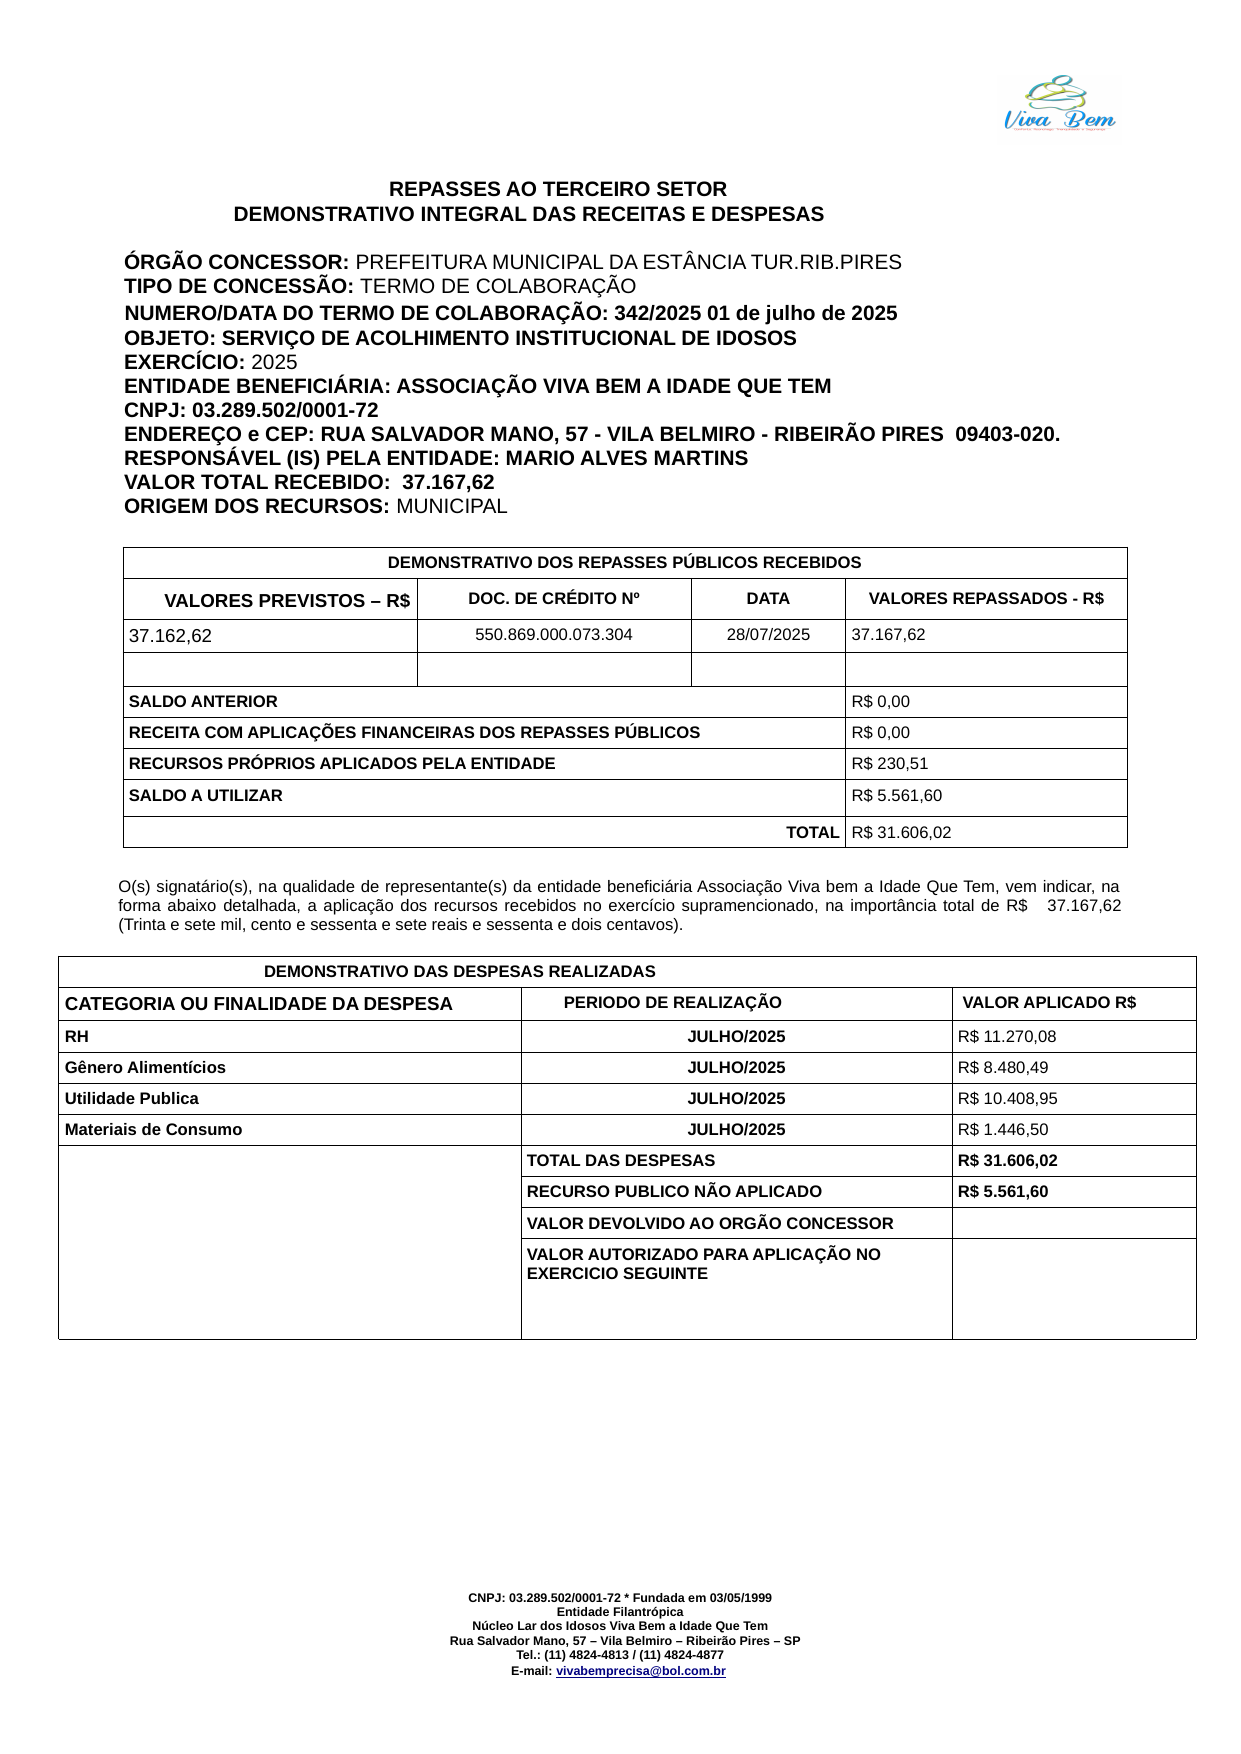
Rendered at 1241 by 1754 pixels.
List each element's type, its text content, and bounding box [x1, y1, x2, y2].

table_cell 550.869.000.073.304 [418, 620, 691, 652]
table_cell PERIODO DE REALIZAÇÃO [522, 988, 952, 1020]
table_cell DOC. DE CRÉDITO Nº [418, 579, 691, 618]
table_cell SALDO ANTERIOR [124, 687, 845, 717]
table_cell VALOR DEVOLVIDO AO ORGÃO CONCESSOR [522, 1208, 952, 1238]
table_cell R$ 230,51 [846, 749, 1127, 779]
text O(s) signatário(s), na qualidade de representante(s) da entidade beneficiária Associação Viva bem a Idade Que Tem, vem indicar, na forma abaixo detalhada, a aplicação dos recursos recebidos no exercício supramencionado, na importância total de R$ 37.167,62 (Trinta e sete mil, cento e sessenta e sete reais e sessenta e dois centavos). [118, 877, 1122, 934]
text CNPJ: 03.289.502/0001-72 [118, 398, 1122, 422]
table_cell R$ 31.606,02 [846, 817, 1127, 847]
table_cell [953, 1208, 1196, 1238]
table_cell RECEITA COM APLICAÇÕES FINANCEIRAS DOS REPASSES PÚBLICOS [124, 718, 845, 748]
table_cell [522, 1308, 952, 1338]
table_cell R$ 10.408,95 [953, 1084, 1196, 1114]
text REPASSES AO TERCEIRO SETOR [118, 173, 1122, 202]
table_cell R$ 1.446,50 [953, 1115, 1196, 1145]
table_cell R$ 0,00 [846, 718, 1127, 748]
text ENDEREÇO e CEP: RUA SALVADOR MANO, 57 - VILA BELMIRO - RIBEIRÃO PIRES 09403-020. [118, 422, 1122, 446]
table_cell Materiais de Consumo [59, 1115, 521, 1145]
table_cell [59, 1146, 521, 1308]
text ÓRGÃO CONCESSOR: PREFEITURA MUNICIPAL DA ESTÂNCIA TUR.RIB.PIRES [118, 249, 1122, 273]
table_cell Utilidade Publica [59, 1084, 521, 1114]
table_cell JULHO/2025 [522, 1053, 952, 1083]
table_cell R$ 8.480,49 [953, 1053, 1196, 1083]
text ORIGEM DOS RECURSOS: MUNICIPAL [118, 494, 1122, 518]
text ENTIDADE BENEFICIÁRIA: ASSOCIAÇÃO VIVA BEM A IDADE QUE TEM [118, 374, 1122, 398]
text TIPO DE CONCESSÃO: TERMO DE COLABORAÇÃO [118, 273, 1122, 297]
table_cell 28/07/2025 [692, 620, 845, 652]
table_cell R$ 11.270,08 [953, 1021, 1196, 1051]
table_cell 37.162,62 [124, 620, 417, 652]
table_cell Gênero Alimentícios [59, 1053, 521, 1083]
table_cell R$ 0,00 [846, 687, 1127, 717]
table_cell RH [59, 1021, 521, 1051]
table_cell [59, 1308, 521, 1338]
text VALOR TOTAL RECEBIDO: 37.167,62 [118, 470, 1122, 494]
table_cell JULHO/2025 [522, 1084, 952, 1114]
table_cell [124, 653, 417, 686]
table_header DEMONSTRATIVO DOS REPASSES PÚBLICOS RECEBIDOS [124, 548, 1127, 578]
text EXERCÍCIO: 2025 [118, 350, 1122, 374]
table_cell CATEGORIA OU FINALIDADE DA DESPESA [59, 988, 521, 1020]
table_cell TOTAL DAS DESPESAS [522, 1146, 952, 1176]
table_cell R$ 5.561,60 [953, 1177, 1196, 1207]
table_cell DATA [692, 579, 845, 618]
table_cell VALORES PREVISTOS – R$ [124, 579, 417, 618]
table_cell [846, 653, 1127, 686]
table_cell VALOR AUTORIZADO PARA APLICAÇÃO NO EXERCICIO SEGUINTE [522, 1239, 952, 1308]
table_cell 37.167,62 [846, 620, 1127, 652]
text DEMONSTRATIVO INTEGRAL DAS RECEITAS E DESPESAS [118, 202, 1122, 226]
table_cell R$ 5.561,60 [846, 780, 1127, 816]
table_cell [953, 1239, 1196, 1308]
table_cell JULHO/2025 [522, 1021, 952, 1051]
table_cell RECURSO PUBLICO NÃO APLICADO [522, 1177, 952, 1207]
table_header DEMONSTRATIVO DAS DESPESAS REALIZADAS [59, 957, 1196, 987]
table_cell [418, 653, 691, 686]
table_cell TOTAL [124, 817, 845, 847]
table_cell VALORES REPASSADOS - R$ [846, 579, 1127, 618]
text NUMERO/DATA DO TERMO DE COLABORAÇÃO: 342/2025 01 de julho de 2025 [118, 297, 1122, 326]
table_cell VALOR APLICADO R$ [953, 988, 1196, 1020]
table_cell [692, 653, 845, 686]
text RESPONSÁVEL (IS) PELA ENTIDADE: MARIO ALVES MARTINS [118, 446, 1122, 470]
text OBJETO: SERVIÇO DE ACOLHIMENTO INSTITUCIONAL DE IDOSOS [118, 326, 1122, 350]
table_cell JULHO/2025 [522, 1115, 952, 1145]
table_cell [953, 1308, 1196, 1338]
table_cell R$ 31.606,02 [953, 1146, 1196, 1176]
table_cell RECURSOS PRÓPRIOS APLICADOS PELA ENTIDADE [124, 749, 845, 779]
table_cell SALDO A UTILIZAR [124, 780, 845, 816]
